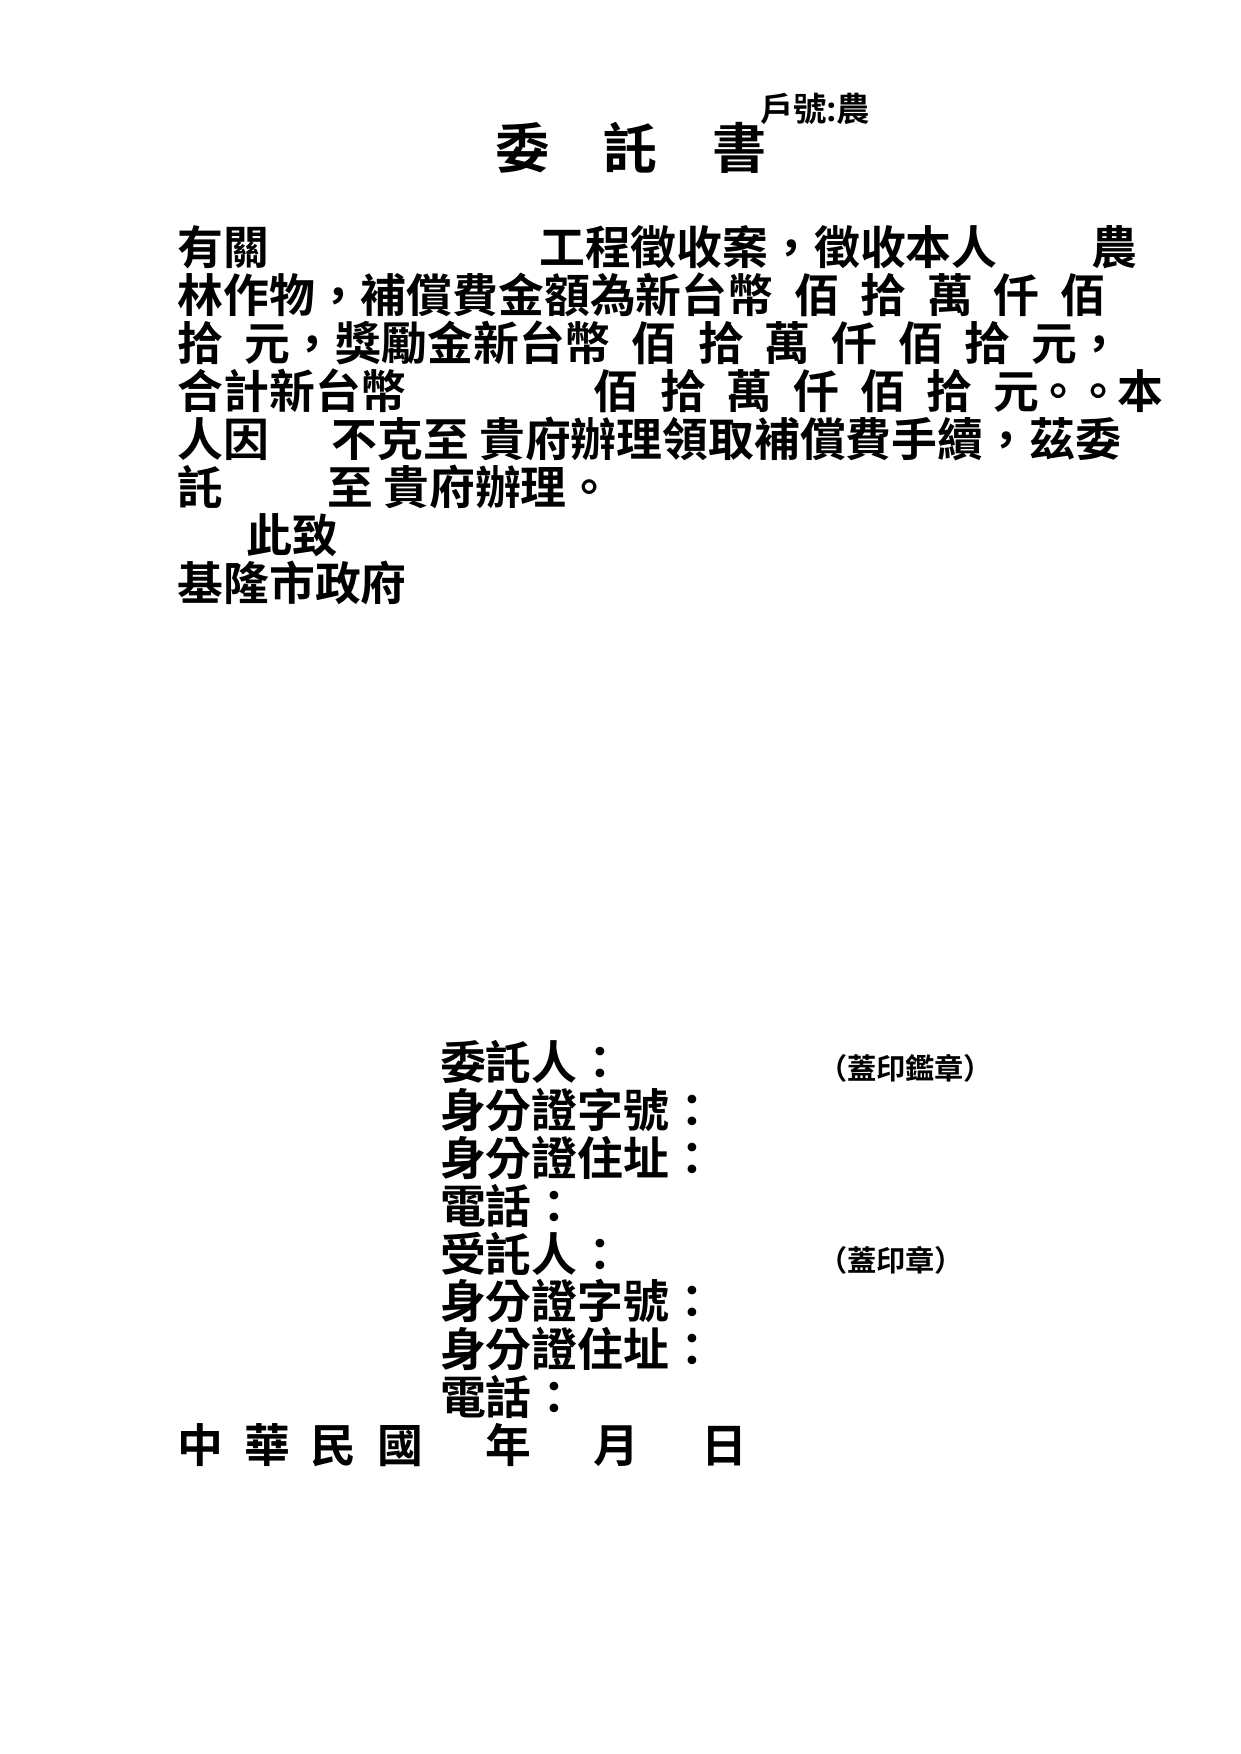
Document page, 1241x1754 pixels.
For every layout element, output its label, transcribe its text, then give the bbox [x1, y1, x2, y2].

text 電話： [440, 1376, 1163, 1424]
text 身分證住址： [440, 1137, 1163, 1185]
text 身分證住址： [440, 1328, 1163, 1376]
text 此致 基隆市政府 [177, 514, 1163, 610]
text 委託人： （蓋印鑑章） [440, 1041, 1163, 1089]
text 身分證字號： [440, 1281, 1163, 1328]
text 戶號:農 [177, 83, 1163, 131]
text 有關 工程徵收案，徵收本人 農林作物，補償費金額為新台幣 佰 拾 萬 仟 佰 拾 元，獎勵金新台幣 佰 拾 萬 仟 佰 拾 元，合計新台幣 佰 拾 萬 仟 佰 拾 元。。本人因 不克至 貴府辦理領取補償費手續，茲委託 至 貴府辦理。 [177, 178, 1163, 514]
text 受託人： （蓋印章） [440, 1233, 1163, 1281]
text 電話： [440, 1185, 1163, 1233]
text 中 華 民 國 年 月 [196, 1472, 1163, 1520]
text 中 華 民 國 年 月 日 [177, 1424, 1163, 1472]
text 委 託 書 [177, 131, 1163, 178]
text 身分證字號： [440, 1089, 1163, 1137]
